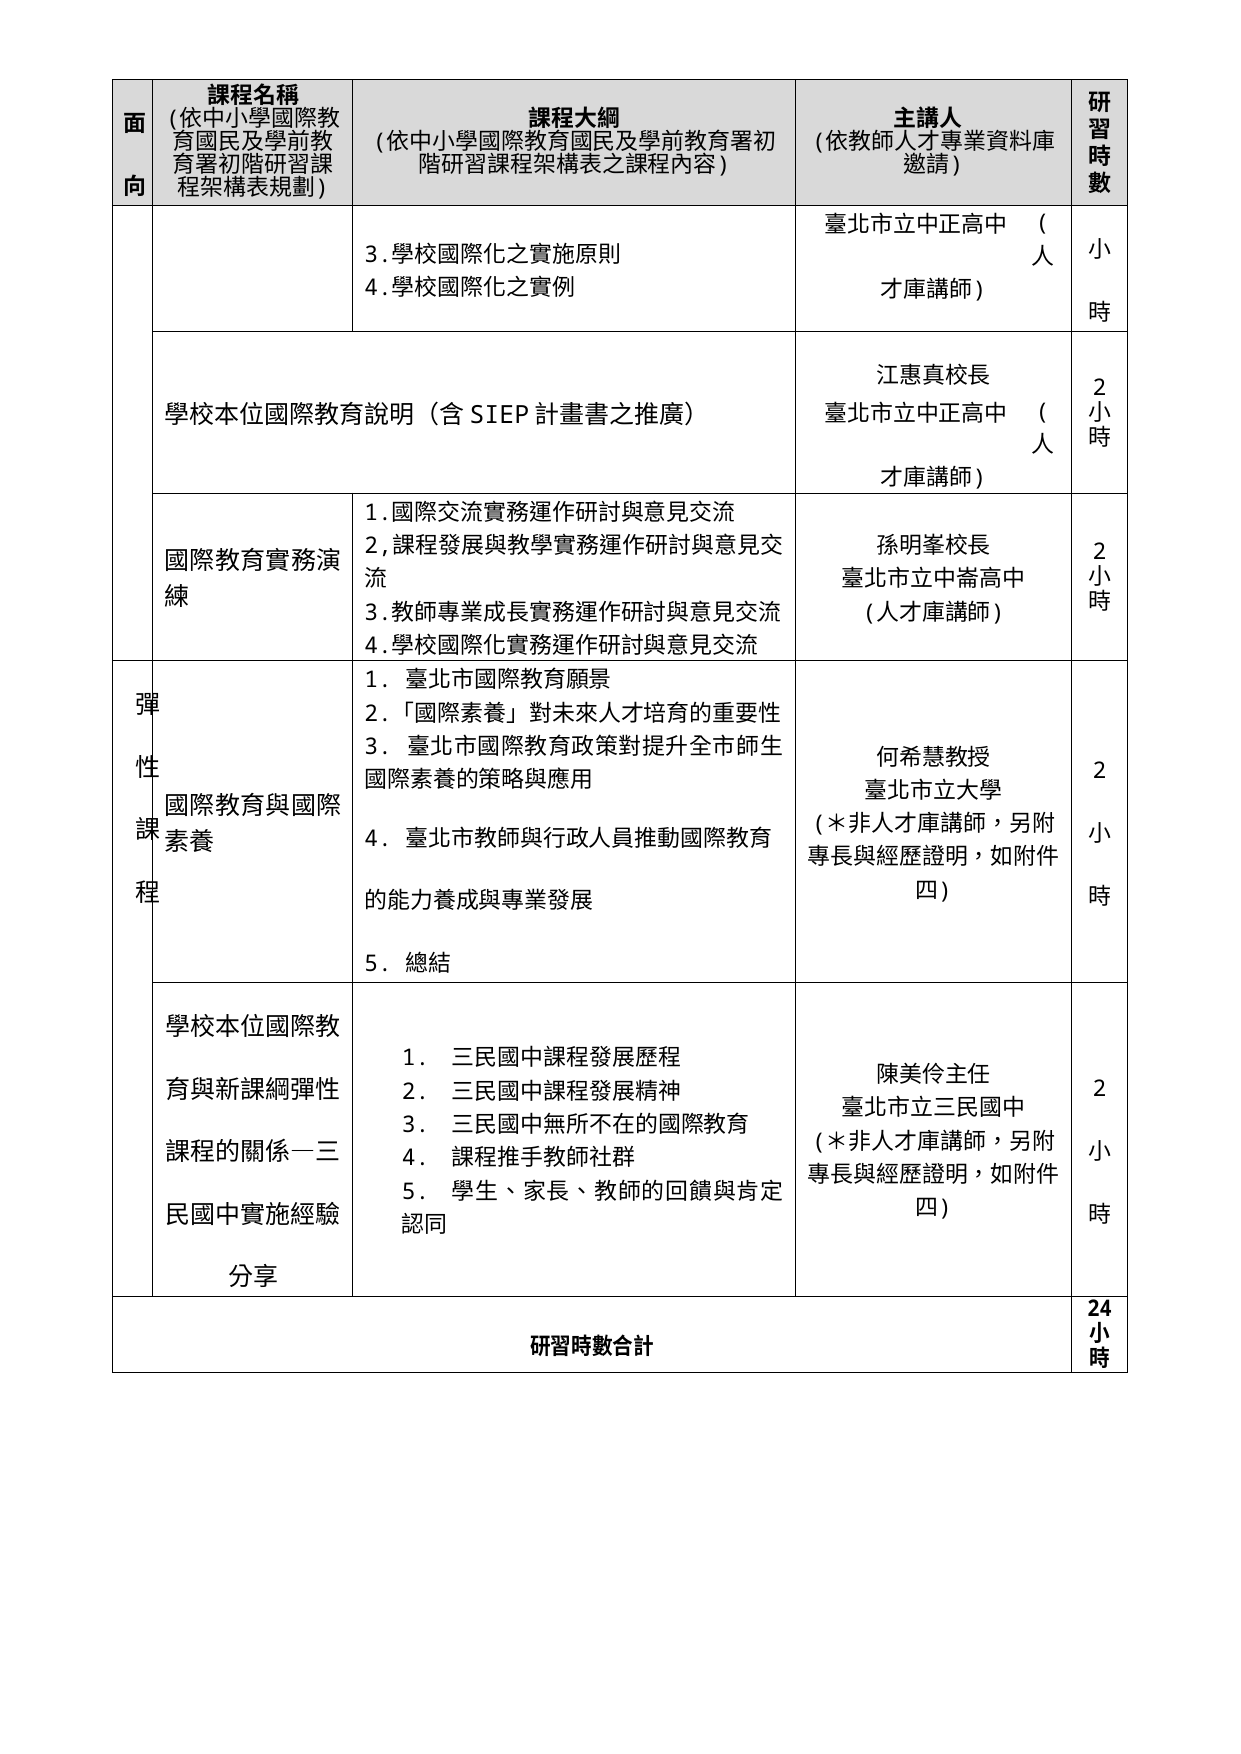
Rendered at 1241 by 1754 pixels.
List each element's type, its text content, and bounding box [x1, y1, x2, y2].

table_cell 1. 臺北市國際教育願景 2.「國際素養」對未來人才培育的重要性 3. 臺北市國際教育政策對提升全市師生國際素養的策略與應用 4. 臺北市教師與行政人員推動國際教育的能力養成與專業發展 5. 總結 [353, 661, 795, 982]
table_cell 研習時數合計 [113, 1297, 1071, 1372]
table_cell 何希慧教授 臺北市立大學 (＊非人才庫講師，另附專長與經歷證明，如附件四) [796, 661, 1071, 982]
table_cell 2小時 [1072, 661, 1127, 982]
table_cell [153, 206, 352, 331]
table_cell 1.國際交流實務運作研討與意見交流 2,課程發展與教學實務運作研討與意見交流 3.教師專業成長實務運作研討與意見交流 4.學校國際化實務運作研討與意見交流 [353, 494, 795, 660]
table_cell 江惠真校長 (人才庫講師) [796, 332, 1071, 493]
table_cell 彈性課程 [113, 661, 152, 1296]
table_header 課程名稱 (依中小學國際教育國民及學前教育署初階研習課程架構表規劃) [153, 80, 352, 205]
table_cell 小時 [1072, 206, 1127, 331]
table_cell 實務 [113, 206, 152, 660]
table_cell 24小時 [1072, 1297, 1127, 1372]
table_cell 學校本位國際教育說明（含SIEP計畫書之推廣） [153, 332, 795, 493]
table_header 課程大綱 (依中小學國際教育國民及學前教育署初階研習課程架構表之課程內容) [353, 80, 795, 205]
table_cell 江惠真校長 (人才庫講師) [796, 206, 1071, 331]
table_cell 國際教育與國際素養 [153, 661, 352, 982]
table_cell 3.學校國際化之實施原則 4.學校國際化之實例 [353, 206, 795, 331]
table_cell 2小時 [1072, 332, 1127, 493]
table_cell 陳美伶主任 臺北市立三民國中 (＊非人才庫講師，另附專長與經歷證明，如附件四) [796, 983, 1071, 1296]
table_cell 2小時 [1072, 494, 1127, 660]
table_header 研習時數 [1072, 80, 1127, 205]
table_cell 孫明峯校長 臺北市立中崙高中 (人才庫講師) [796, 494, 1071, 660]
table_cell 2小時 [1072, 983, 1127, 1296]
table_cell 學校本位國際教育與新課綱彈性課程的關係—三民國中實施經驗分享 [153, 983, 352, 1296]
table_cell 三民國中課程發展歷程 三民國中課程發展精神 三民國中無所不在的國際教育 課程推手教師社群 學生、家長、教師的回饋與肯定認同 [353, 983, 795, 1296]
table_header 面向 [113, 80, 152, 205]
table_header 主講人 (依教師人才專業資料庫邀請) [796, 80, 1071, 205]
table_cell 國際教育實務演練 [153, 494, 352, 660]
